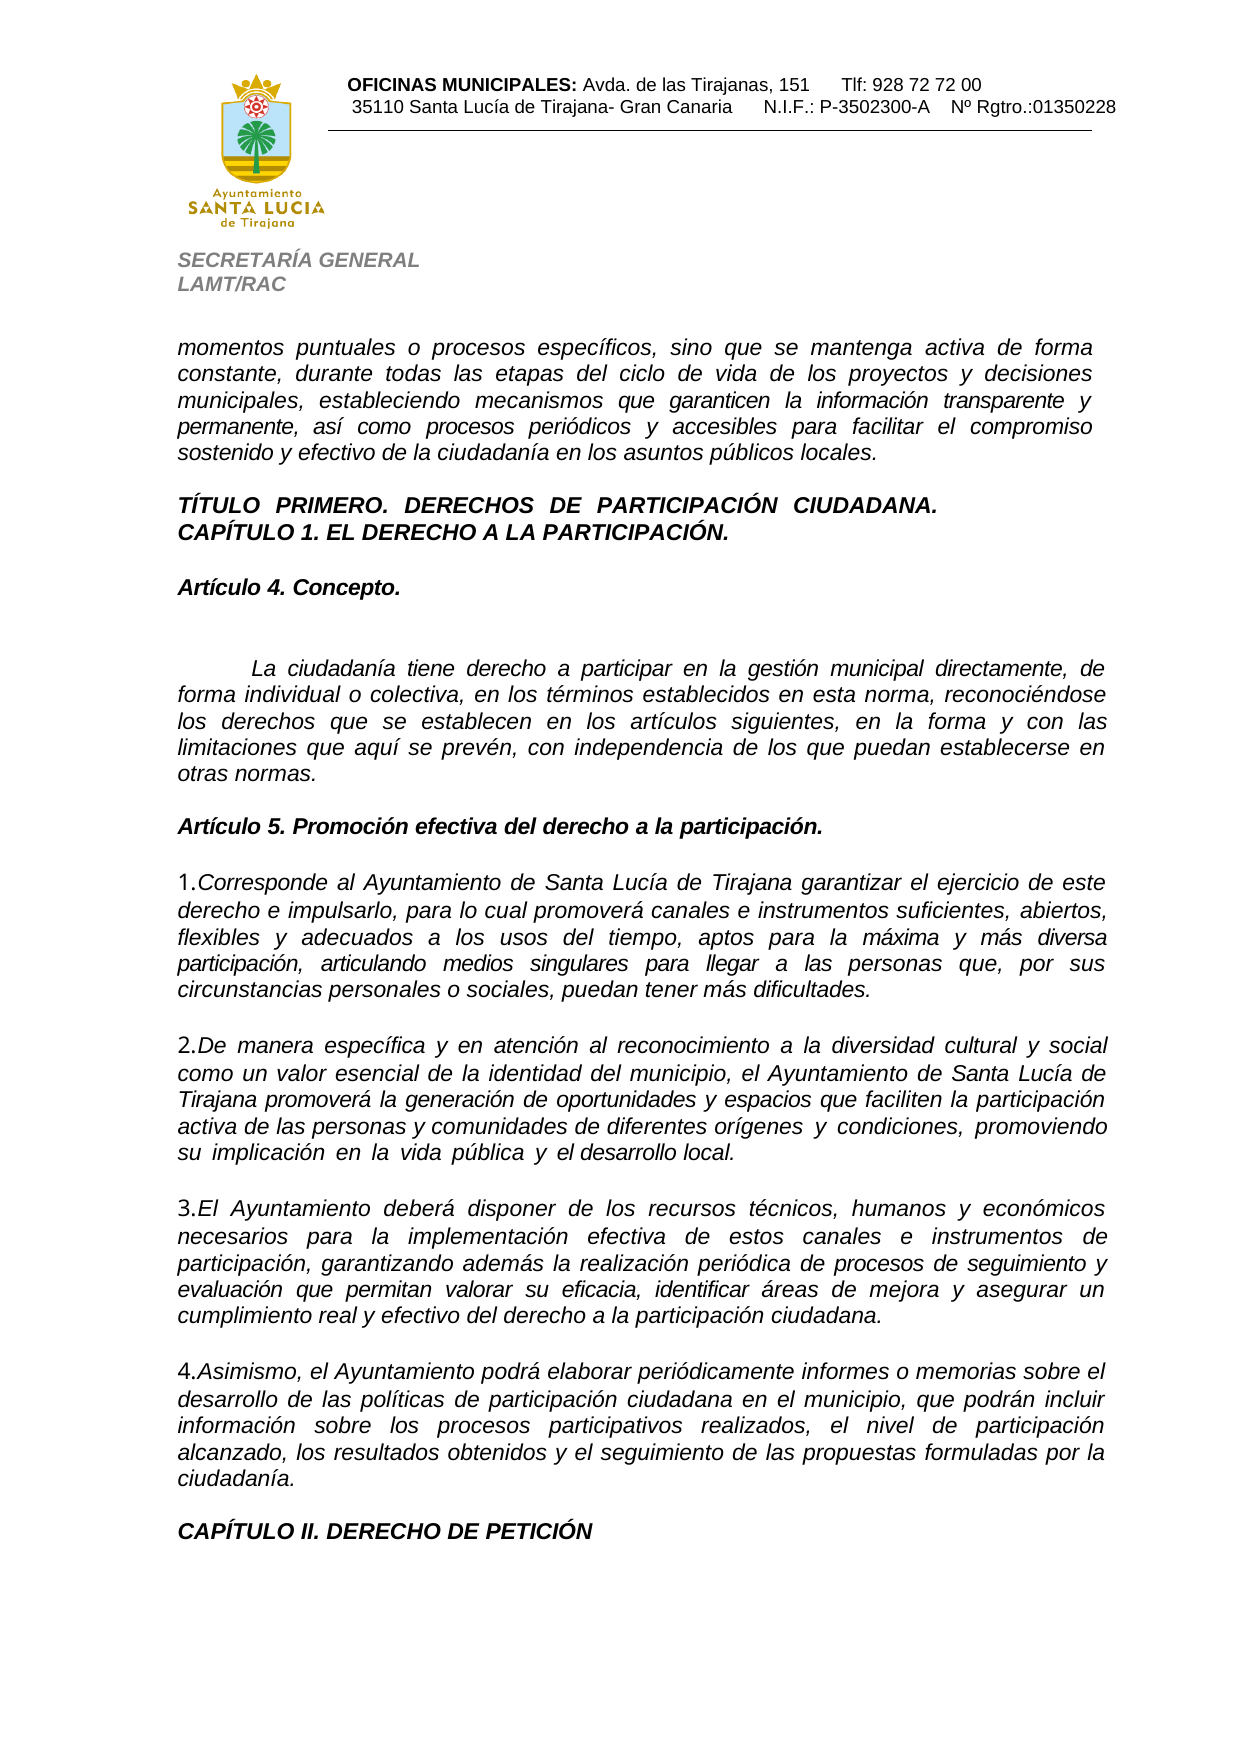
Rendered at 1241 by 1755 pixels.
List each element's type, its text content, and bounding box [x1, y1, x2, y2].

subtitle Artículo 4. Concepto. [177, 573, 1122, 600]
subtitle Artículo 5. Promoción efectiva del derecho a la participación. [177, 813, 1122, 839]
list Corresponde al Ayuntamiento de Santa Lucía de Tirajana garantizar el ejercicio de este derecho e impulsarlo, para lo cual promoverá canales e instrumentos suficientes, abiertos, flexibles y adecuados a los usos del tiempo, aptos para la máxima y más diversa participación, articulando medios singulares para llegar a las personas que, por sus circunstancias personales o sociales, puedan tener más dificultades. [177, 866, 1108, 1002]
text La ciudadanía tiene derecho a participar en la gestión municipal directamente, de forma individual o colectiva, en los términos establecidos en esta norma, reconociéndose los derechos que se establecen en los artículos siguientes, en la forma y con las limitaciones que aquí se prevén, con independencia de los que puedan establecerse en otras normas. [177, 655, 1107, 787]
list El Ayuntamiento deberá disponer de los recursos técnicos, humanos y económicos necesarios para la implementación efectiva de estos canales e instrumentos de participación, garantizando además la realización periódica de procesos de seguimiento y evaluación que permitan valorar su eficacia, identificar áreas de mejora y asegurar un cumplimiento real y efectivo del derecho a la participación ciudadana. [177, 1192, 1108, 1328]
subtitle TÍTULO PRIMERO. DERECHOS DE PARTICIPACIÓN CIUDADANA. CAPÍTULO 1. EL DERECHO A LA PARTICIPACIÓN. [177, 492, 941, 545]
list momentos puntuales o procesos específicos, sino que se mantenga activa de forma constante, durante todas las etapas del ciclo de vida de los proyectos y decisiones municipales, estableciendo mecanismos que garanticen la información transparente y permanente, así como procesos periódicos y accesibles para facilitar el compromiso sostenido y efectivo de la ciudadanía en los asuntos públicos locales. [177, 334, 1093, 466]
subtitle CAPÍTULO II. DERECHO DE PETICIÓN [177, 1518, 1122, 1544]
list Asimismo, el Ayuntamiento podrá elaborar periódicamente informes o memorias sobre el desarrollo de las políticas de participación ciudadana en el municipio, que podrán incluir información sobre los procesos participativos realizados, el nivel de participación alcanzado, los resultados obtenidos y el seguimiento de las propuestas formuladas por la ciudadanía. [177, 1355, 1108, 1492]
list De manera específica y en atención al reconocimiento a la diversidad cultural y social como un valor esencial de la identidad del municipio, el Ayuntamiento de Santa Lucía de Tirajana promoverá la generación de oportunidades y espacios que faciliten la participación activa de las personas y comunidades de diferentes orígenes y condiciones, promoviendo su implicación en la vida pública y el desarrollo local. [177, 1029, 1108, 1166]
